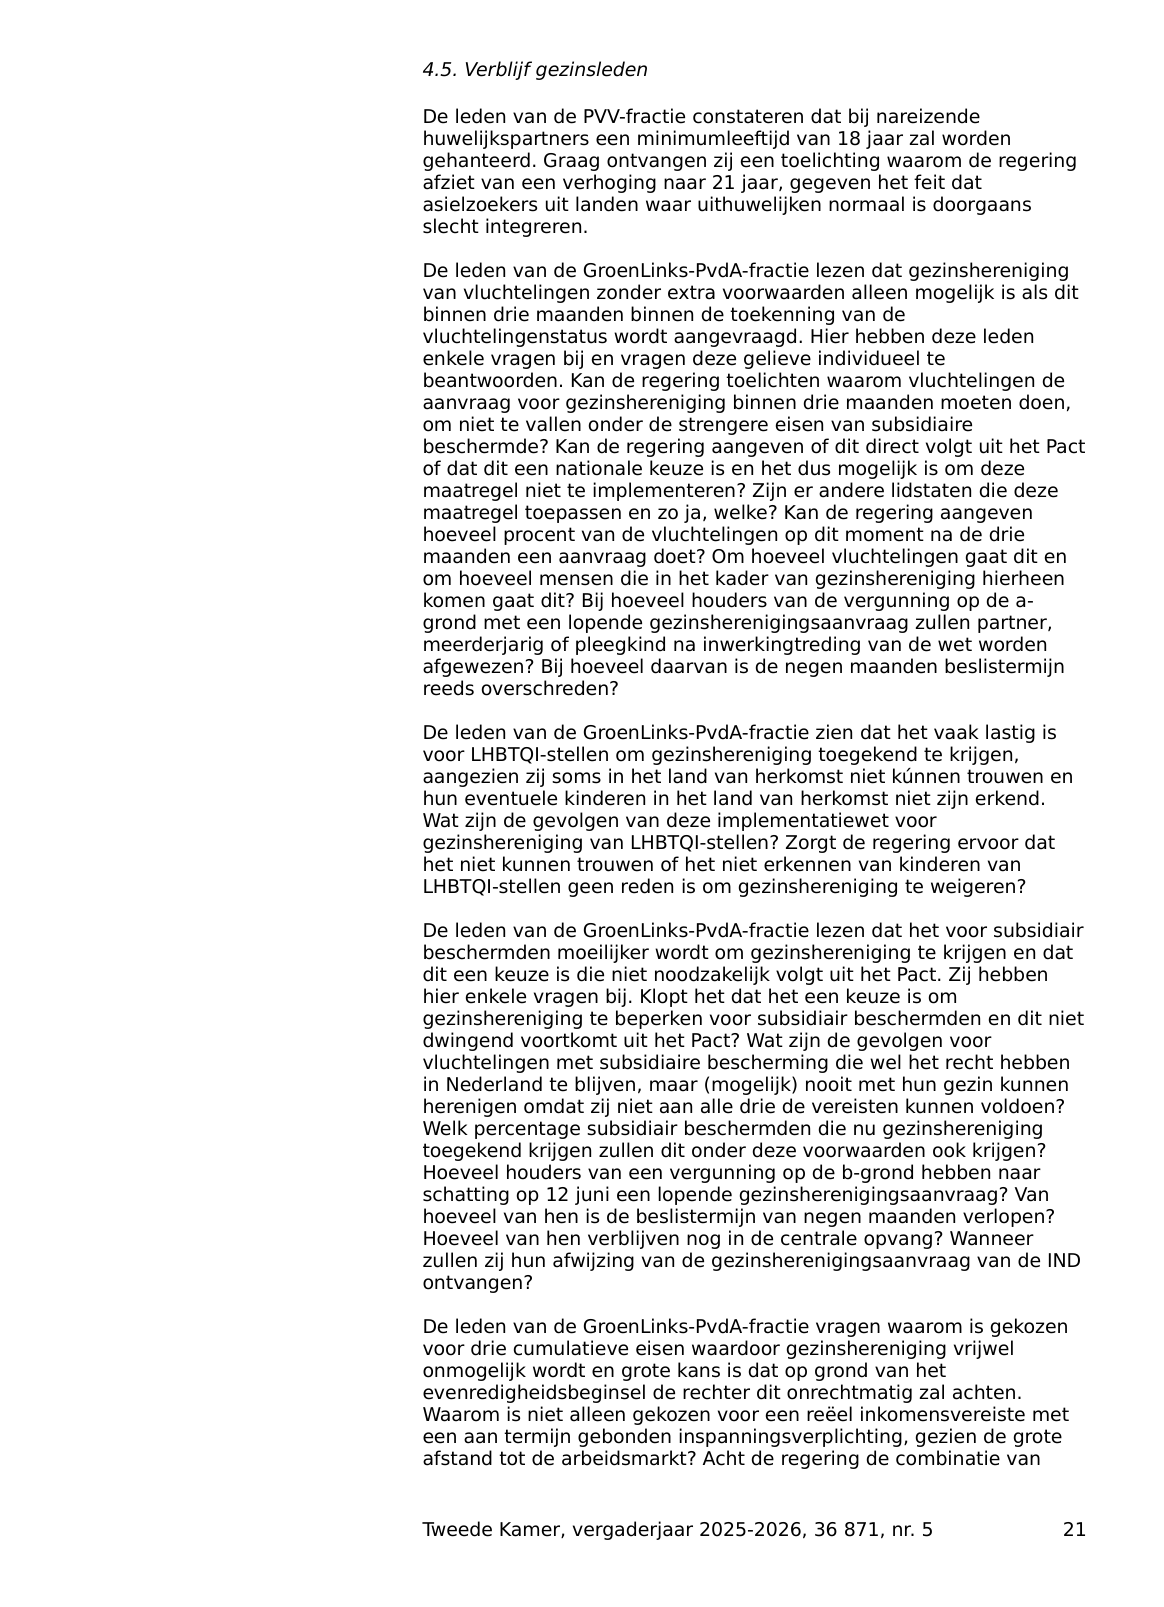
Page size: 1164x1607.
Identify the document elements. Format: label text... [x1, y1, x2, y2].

text De leden van de GroenLinks-PvdA-fractie lezen dat gezinshereniging van vluchtelingen zonder extra voorwaarden alleen mogelijk is als dit binnen drie maanden binnen de toekenning van de vluchtelingenstatus wordt aangevraagd. Hier hebben deze leden enkele vragen bij en vragen deze gelieve individueel te beantwoorden. Kan de regering toelichten waarom vluchtelingen de aanvraag voor gezinshereniging binnen drie maanden moeten doen, om niet te vallen onder de strengere eisen van subsidiaire beschermde? Kan de regering aangeven of dit direct volgt uit het Pact of dat dit een nationale keuze is en het dus mogelijk is om deze maatregel niet te implementeren? Zijn er andere lidstaten die deze maatregel toepassen en zo ja, welke? Kan de regering aangeven hoeveel procent van de vluchtelingen op dit moment na de drie maanden een aanvraag doet? Om hoeveel vluchtelingen gaat dit en om hoeveel mensen die in het kader van gezinshereniging hierheen komen gaat dit? Bij hoeveel houders van de vergunning op de a-grond met een lopende gezinsherenigingsaanvraag zullen partner, meerderjarig of pleegkind na inwerkingtreding van de wet worden afgewezen? Bij hoeveel daarvan is de negen maanden beslistermijn reeds overschreden? [422, 260, 1087, 700]
text De leden van de GroenLinks-PvdA-fractie vragen waarom is gekozen voor drie cumulatieve eisen waardoor gezinshereniging vrijwel onmogelijk wordt en grote kans is dat op grond van het evenredigheidsbeginsel de rechter dit onrechtmatig zal achten. Waarom is niet alleen gekozen voor een reëel inkomensvereiste met een aan termijn gebonden inspanningsverplichting, gezien de grote afstand tot de arbeidsmarkt? Acht de regering de combinatie van [422, 1316, 1087, 1469]
text De leden van de GroenLinks-PvdA-fractie lezen dat het voor subsidiair beschermden moeilijker wordt om gezinshereniging te krijgen en dat dit een keuze is die niet noodzakelijk volgt uit het Pact. Zij hebben hier enkele vragen bij. Klopt het dat het een keuze is om gezinshereniging te beperken voor subsidiair beschermden en dit niet dwingend voortkomt uit het Pact? Wat zijn de gevolgen voor vluchtelingen met subsidiaire bescherming die wel het recht hebben in Nederland te blijven, maar (mogelijk) nooit met hun gezin kunnen herenigen omdat zij niet aan alle drie de vereisten kunnen voldoen? Welk percentage subsidiair beschermden die nu gezinshereniging toegekend krijgen zullen dit onder deze voorwaarden ook krijgen? Hoeveel houders van een vergunning op de b-grond hebben naar schatting op 12 juni een lopende gezinsherenigingsaanvraag? Van hoeveel van hen is de beslistermijn van negen maanden verlopen? Hoeveel van hen verblijven nog in de centrale opvang? Wanneer zullen zij hun afwijzing van de gezinsherenigingsaanvraag van de IND ontvangen? [422, 920, 1087, 1293]
subtitle 4.5. Verblijf gezinsleden [422, 59, 1087, 81]
text De leden van de GroenLinks-PvdA-fractie zien dat het vaak lastig is voor LHBTQI-stellen om gezinshereniging toegekend te krijgen, aangezien zij soms in het land van herkomst niet kúnnen trouwen en hun eventuele kinderen in het land van herkomst niet zijn erkend. Wat zijn de gevolgen van deze implementatiewet voor gezinshereniging van LHBTQI-stellen? Zorgt de regering ervoor dat het niet kunnen trouwen of het niet erkennen van kinderen van LHBTQI-stellen geen reden is om gezinshereniging te weigeren? [422, 722, 1087, 898]
text De leden van de PVV-fractie constateren dat bij nareizende huwelijkspartners een minimumleeftijd van 18 jaar zal worden gehanteerd. Graag ontvangen zij een toelichting waarom de regering afziet van een verhoging naar 21 jaar, gegeven het feit dat asielzoekers uit landen waar uithuwelijken normaal is doorgaans slecht integreren. [422, 106, 1087, 238]
